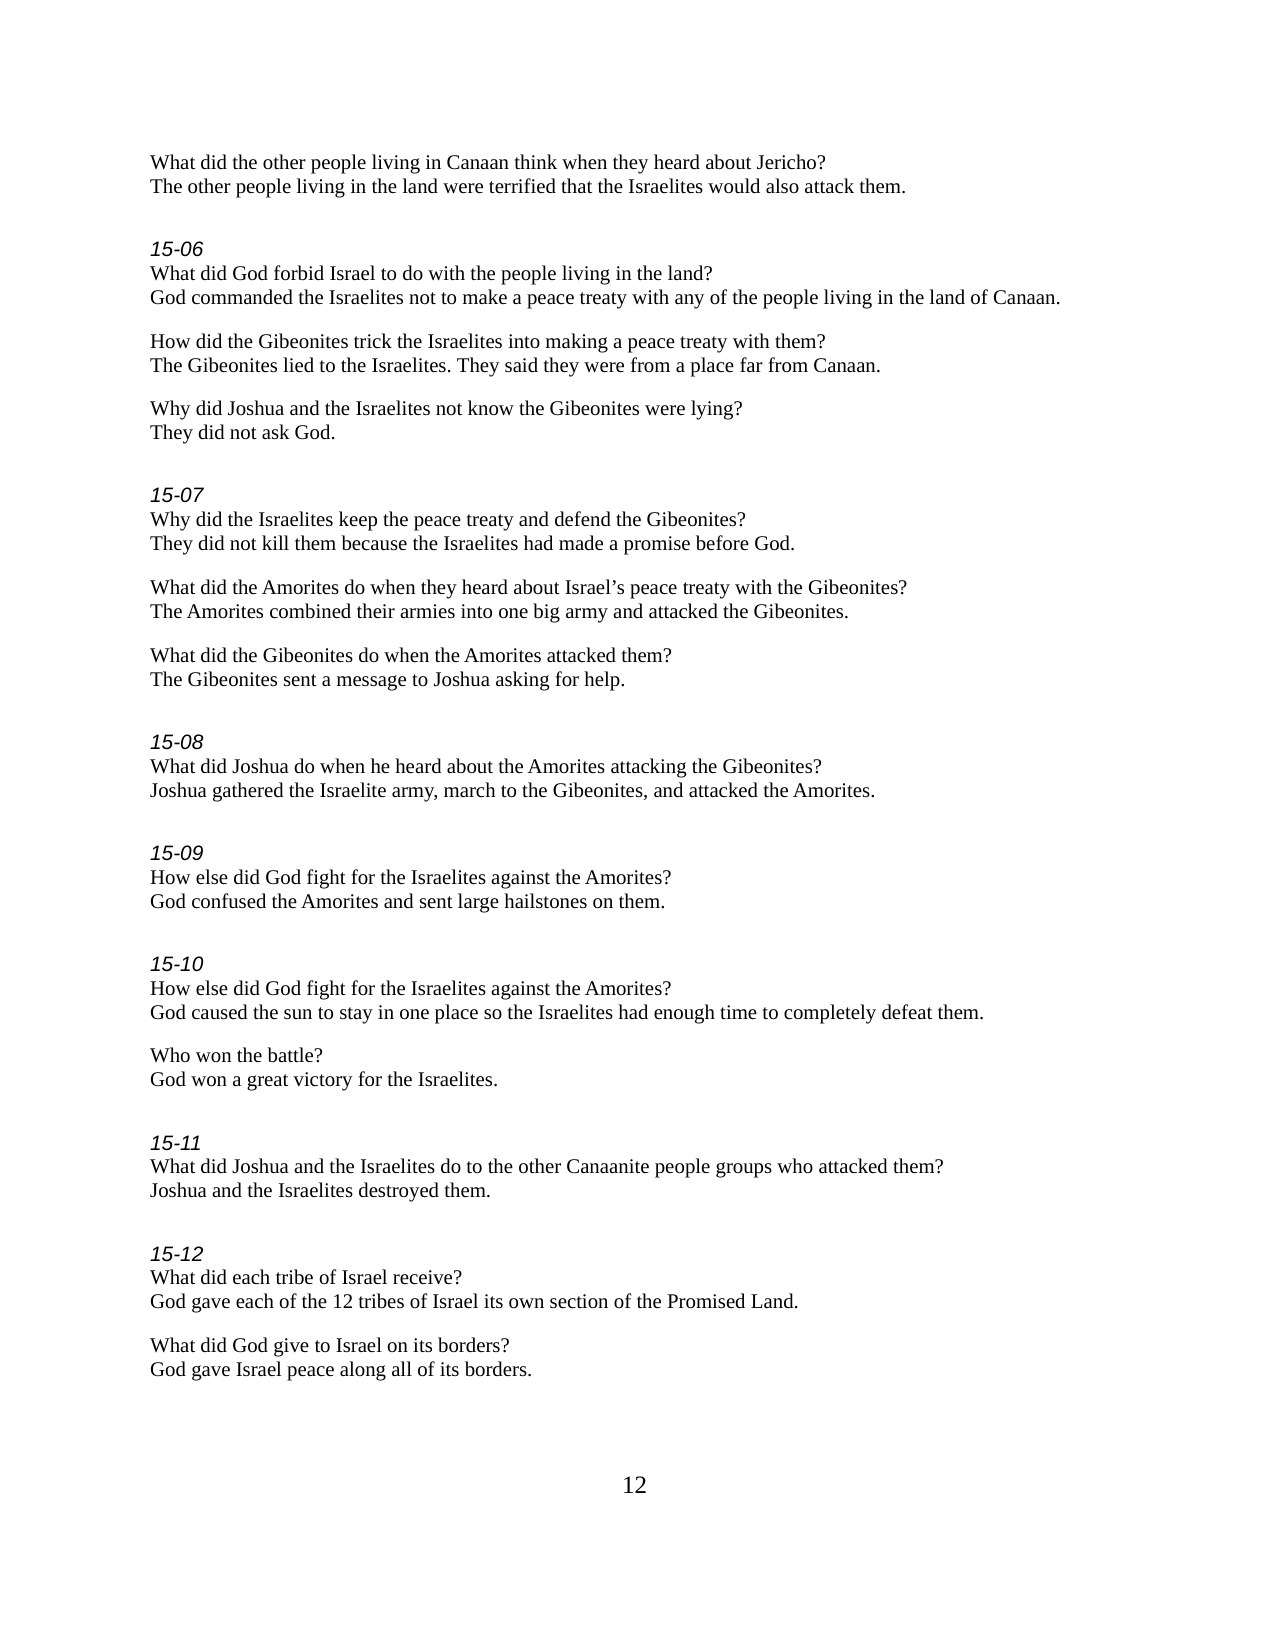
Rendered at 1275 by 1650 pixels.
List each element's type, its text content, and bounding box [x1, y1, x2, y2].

subtitle 15-06 [150, 237, 1125, 261]
subtitle 15-12 [150, 1241, 1125, 1265]
text Who won the battle? God won a great victory for the Israelites. [150, 1043, 1125, 1091]
subtitle 15-10 [150, 952, 1125, 976]
subtitle 15-11 [150, 1130, 1125, 1154]
text What did the Gibeonites do when the Amorites attacked them? The Gibeonites sent a message to Joshua asking for help. [150, 642, 1125, 691]
subtitle 15-08 [150, 729, 1125, 753]
text What did God forbid Israel to do with the people living in the land? God commanded the Israelites not to make a peace treaty with any of the people living in the land of Canaan. [150, 261, 1125, 309]
subtitle 15-07 [150, 483, 1125, 507]
text How else did God fight for the Israelites against the Amorites? God confused the Amorites and sent large hailstones on them. [150, 864, 1125, 913]
text Why did the Israelites keep the peace treaty and defend the Gibeonites? They did not kill them because the Israelites had made a promise before God. [150, 507, 1125, 555]
text What did Joshua do when he heard about the Amorites attacking the Gibeonites? Joshua gathered the Israelite army, march to the Gibeonites, and attacked the Amorites. [150, 753, 1125, 802]
text What did each tribe of Israel receive? God gave each of the 12 tribes of Israel its own section of the Promised Land. [150, 1265, 1125, 1313]
text How else did God fight for the Israelites against the Amorites? God caused the sun to stay in one place so the Israelites had enough time to completely defeat them. [150, 976, 1125, 1024]
text How did the Gibeonites trick the Israelites into making a peace treaty with them? The Gibeonites lied to the Israelites. They said they were from a place far from Canaan. [150, 329, 1125, 377]
subtitle 15-09 [150, 841, 1125, 864]
text What did Joshua and the Israelites do to the other Canaanite people groups who attacked them? Joshua and the Israelites destroyed them. [150, 1154, 1125, 1202]
text What did the other people living in Canaan think when they heard about Jericho? The other people living in the land were terrified that the Israelites would also attack them. [150, 150, 1125, 198]
text Why did Joshua and the Israelites not know the Gibeonites were lying? They did not ask God. [150, 396, 1125, 444]
text What did God give to Israel on its borders? God gave Israel peace along all of its borders. [150, 1333, 1125, 1381]
text What did the Amorites do when they heard about Israel’s peace treaty with the Gibeonites? The Amorites combined their armies into one big army and attacked the Gibeonites. [150, 575, 1125, 623]
